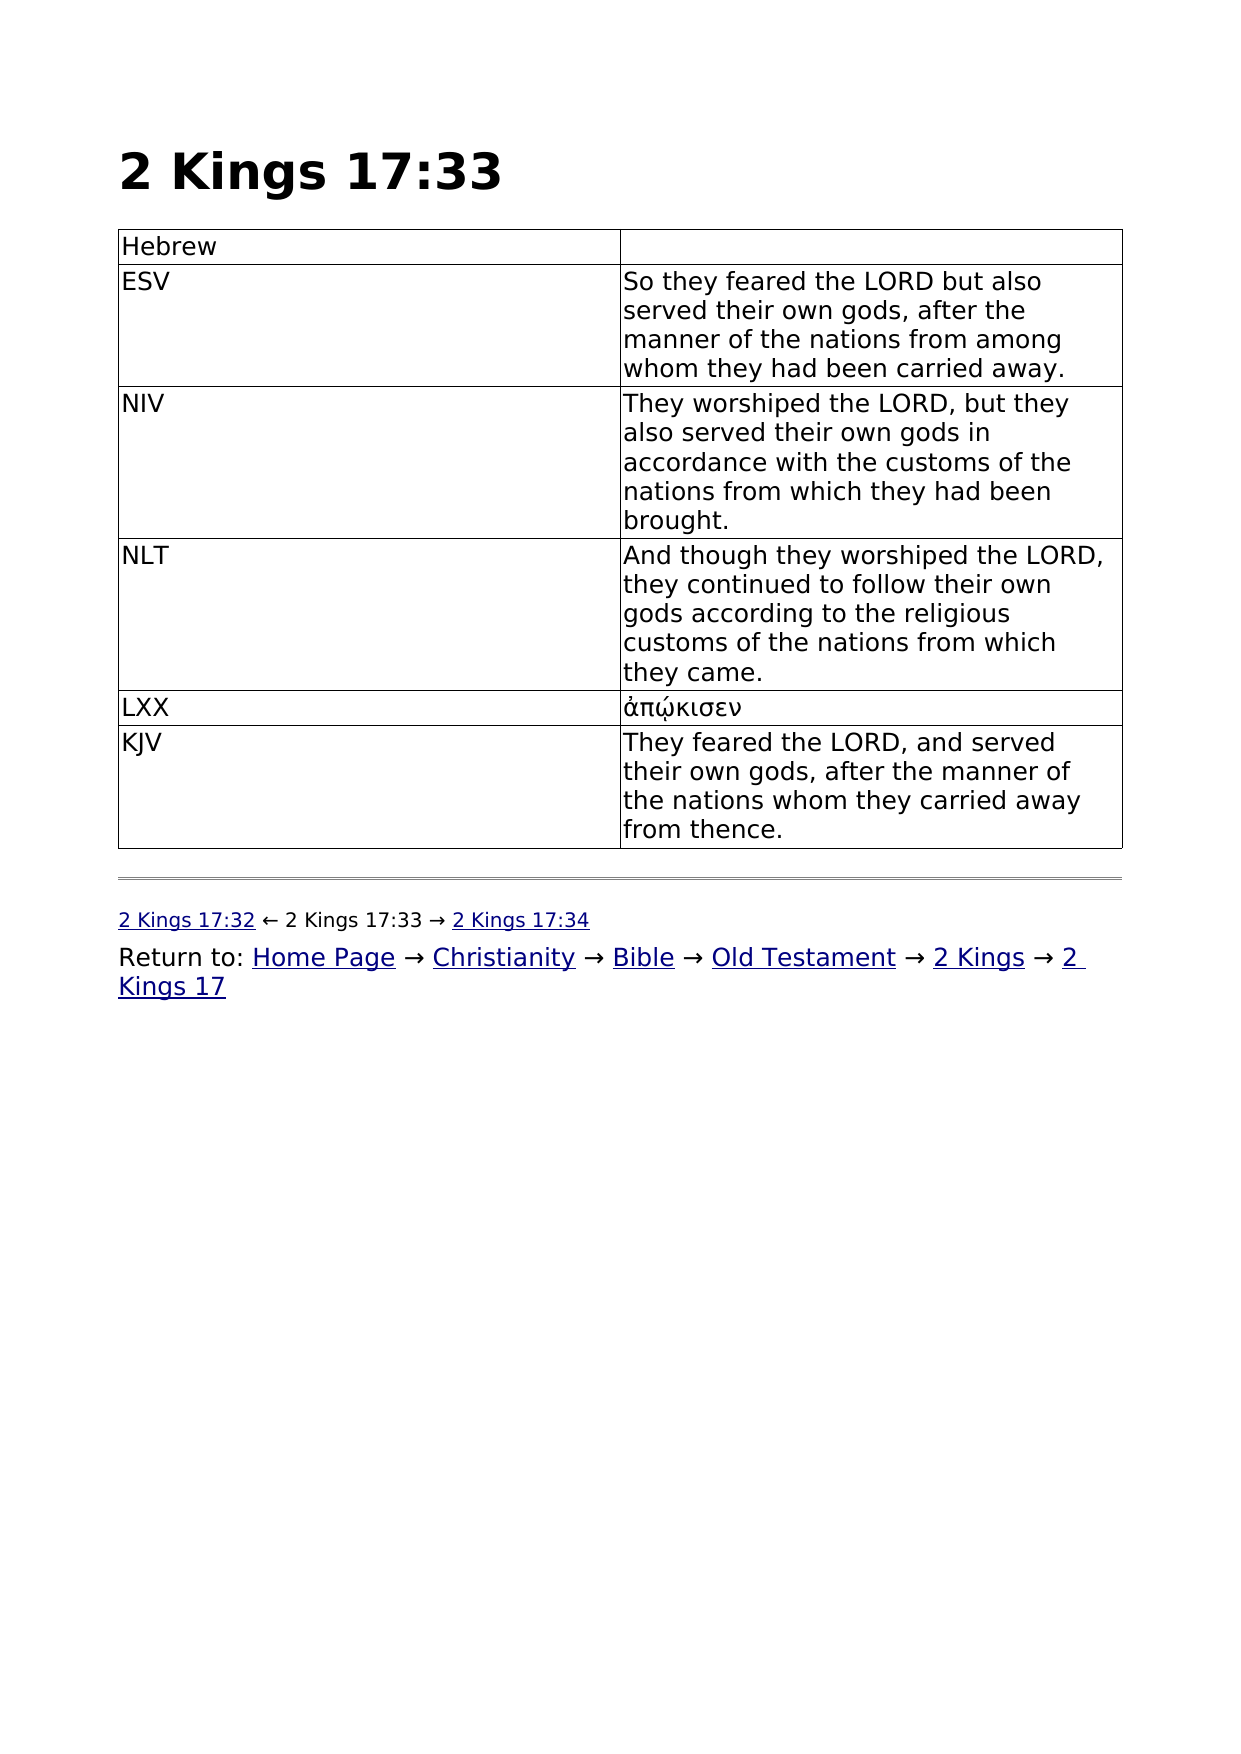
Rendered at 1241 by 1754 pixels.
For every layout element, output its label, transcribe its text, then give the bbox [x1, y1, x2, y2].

table_cell They worshiped the LORD, but they also served their own gods in accordance with the customs of the nations from which they had been brought. [621, 387, 1122, 538]
subtitle 2 Kings 17:33 [118, 143, 1122, 201]
table_cell And though they worshiped the LORD, they continued to follow their own gods according to the religious customs of the nations from which they came. [621, 539, 1122, 690]
text Return to: Home Page → Christianity → Bible → Old Testament → 2 Kings → 2 Kings 17 [118, 943, 1122, 1001]
table_header [621, 230, 1122, 264]
table_cell ἀπῴκισεν [621, 691, 1122, 725]
table_header Hebrew [119, 230, 620, 264]
table_cell They feared the LORD, and served their own gods, after the manner of the nations whom they carried away from thence. [621, 726, 1122, 848]
table_cell So they feared the LORD but also served their own gods, after the manner of the nations from among whom they had been carried away. [621, 265, 1122, 386]
table_cell NLT [119, 539, 620, 690]
text 2 Kings 17:32 ← 2 Kings 17:33 → 2 Kings 17:34 [118, 909, 1122, 943]
table_cell ESV [119, 265, 620, 386]
table_cell LXX [119, 691, 620, 725]
table_cell NIV [119, 387, 620, 538]
table_cell KJV [119, 726, 620, 848]
